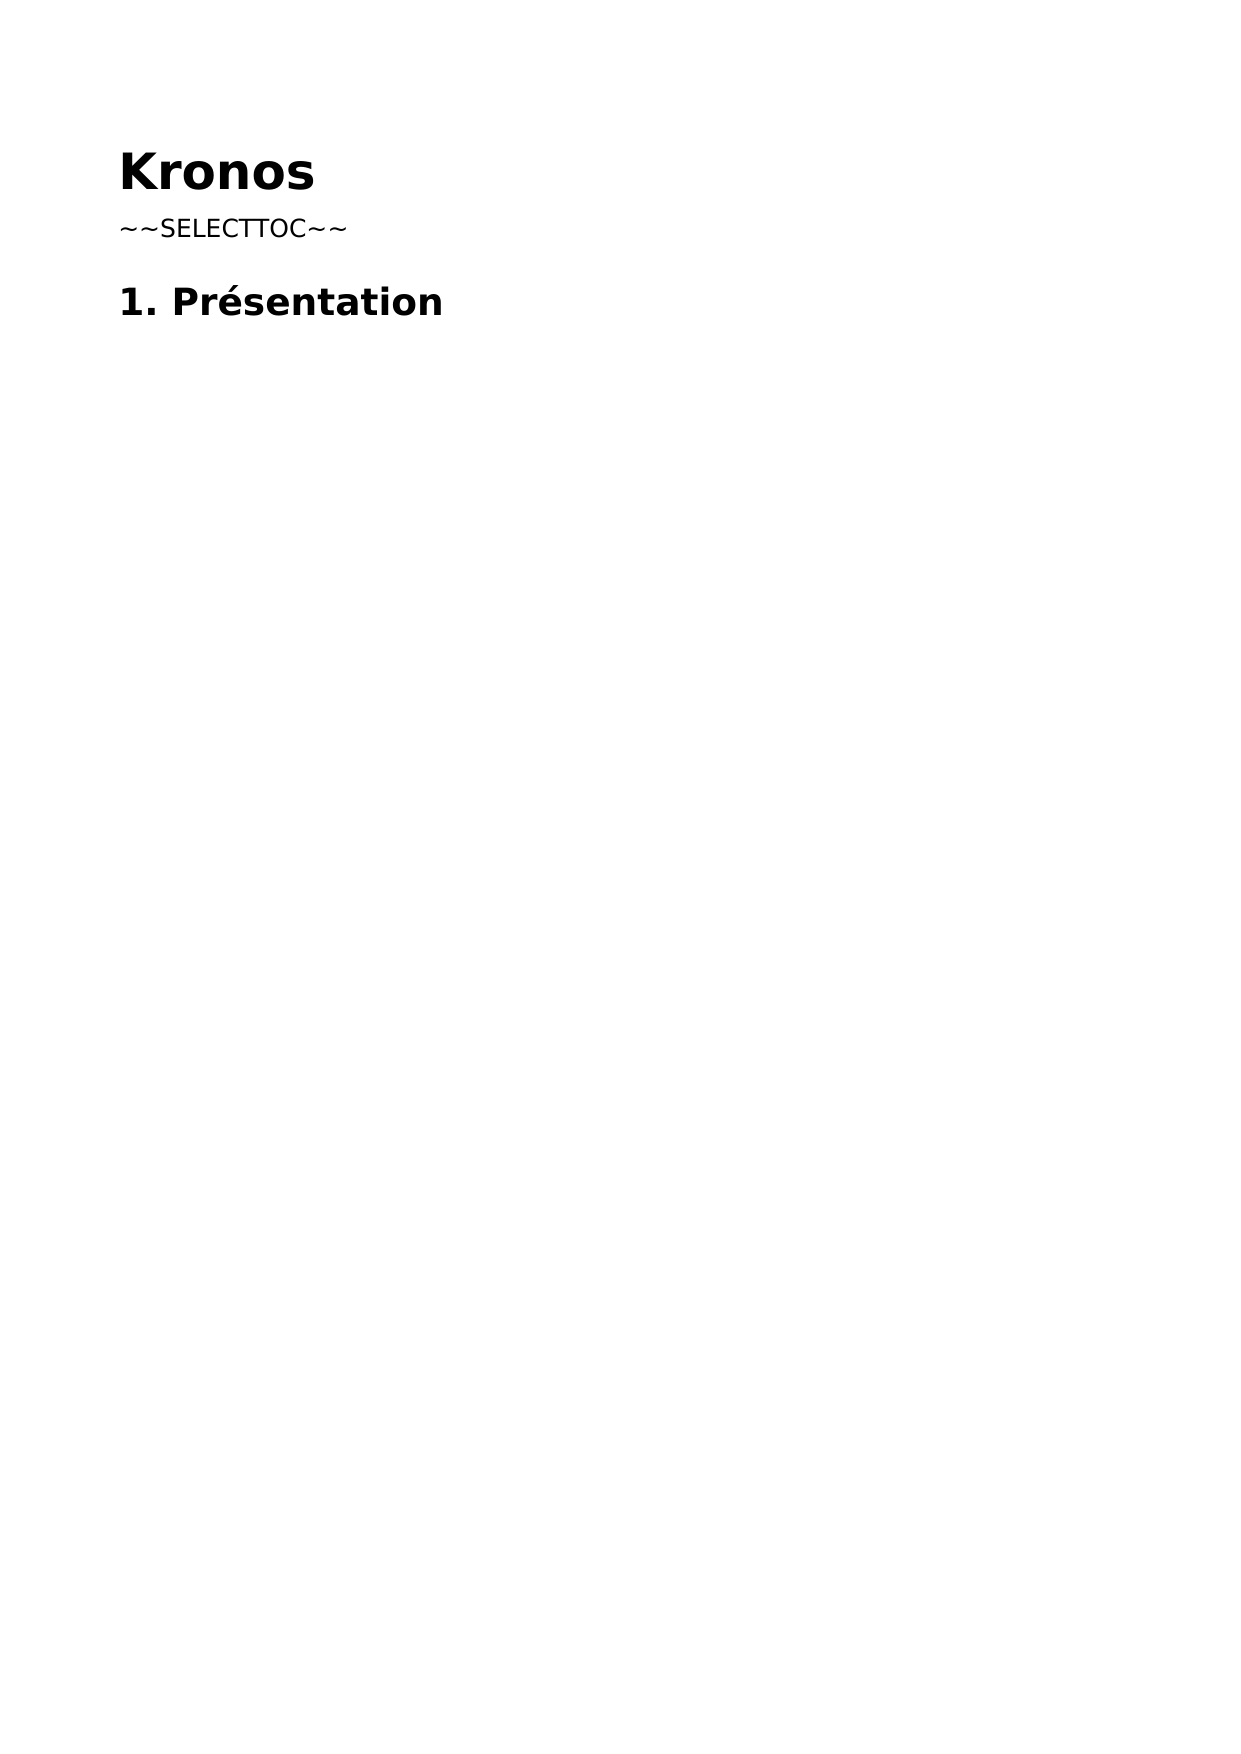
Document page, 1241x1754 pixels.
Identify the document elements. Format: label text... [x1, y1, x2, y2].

subtitle 1. Présentation [118, 281, 1122, 324]
subtitle Kronos [118, 143, 1122, 201]
text ~~SELECTTOC~~ [118, 214, 1122, 243]
